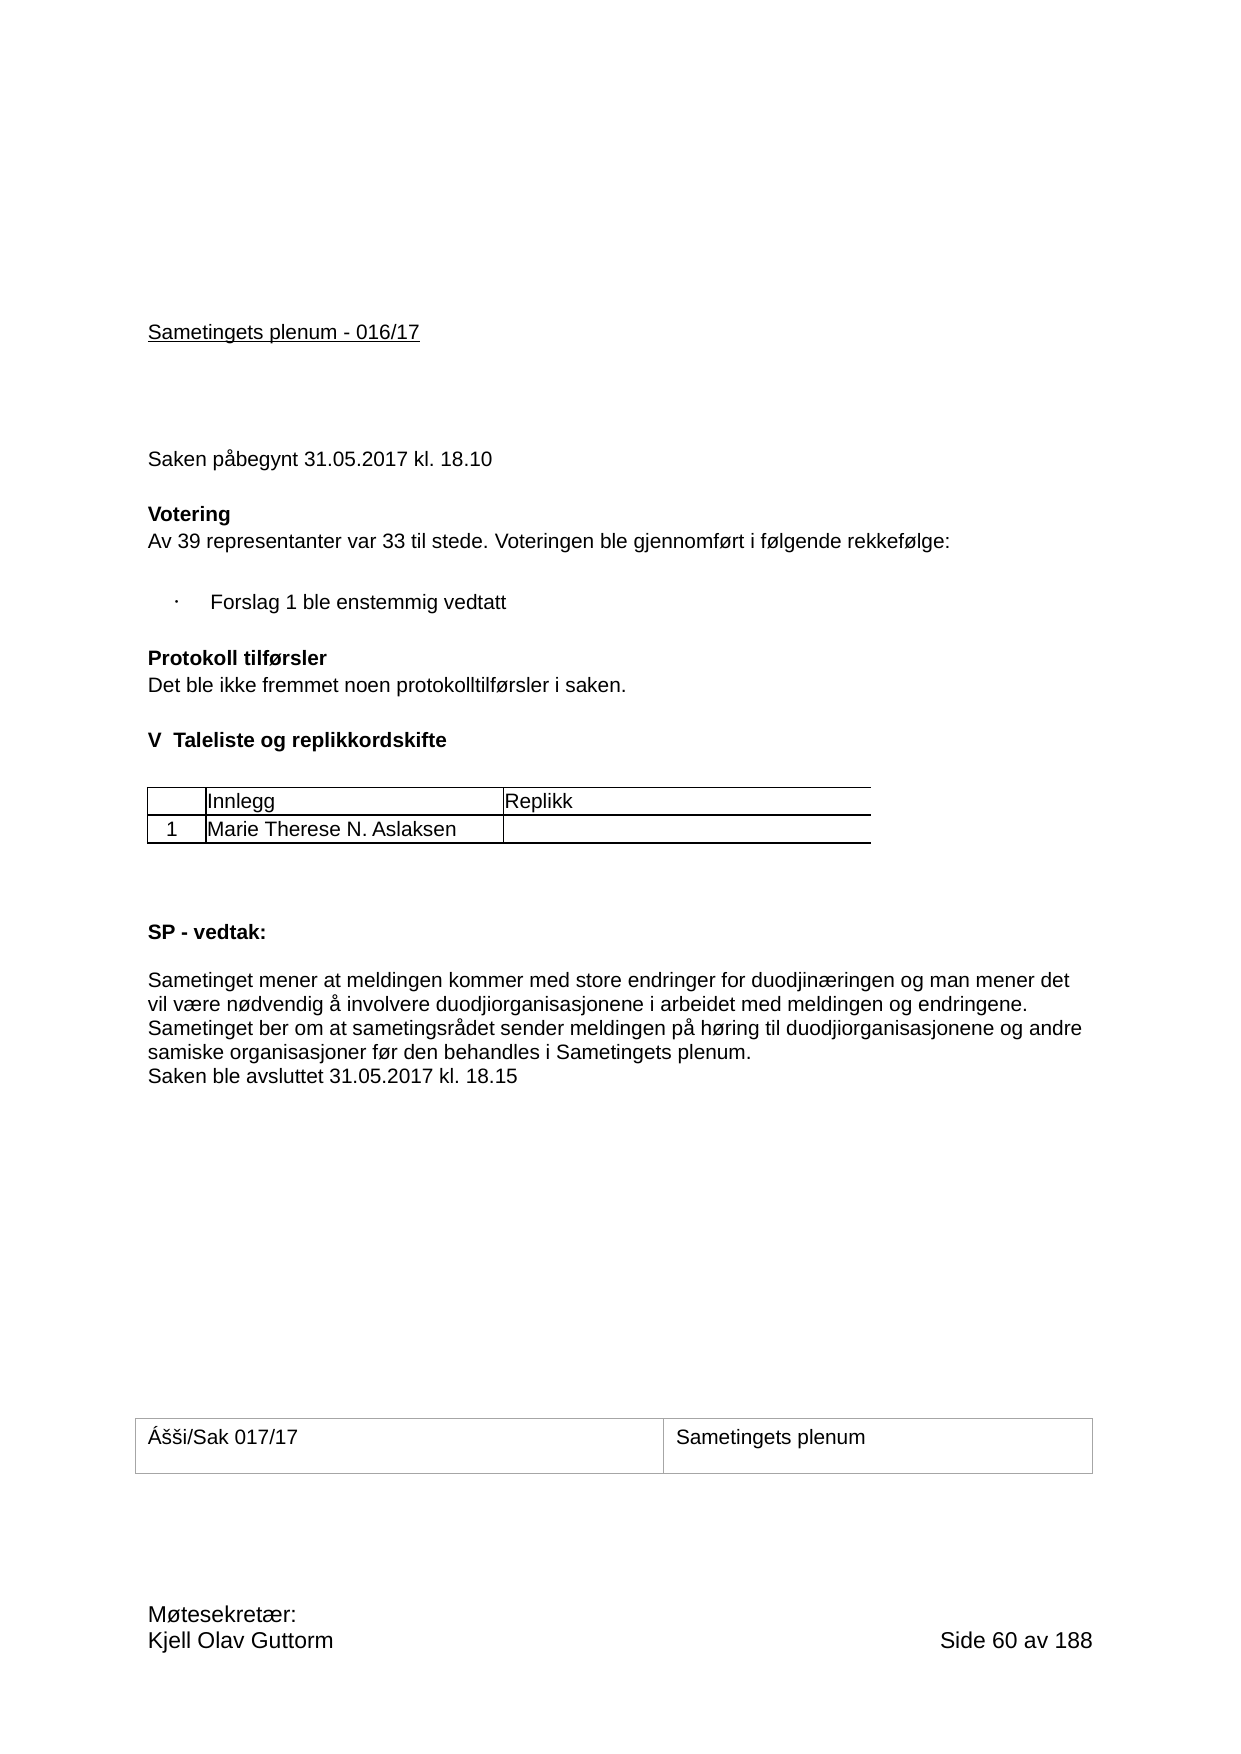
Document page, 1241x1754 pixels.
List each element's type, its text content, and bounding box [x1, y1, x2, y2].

table_header Innlegg [207, 788, 503, 814]
table_header Saken påbegynt 31.05.2017 kl. 18.10 Votering Av 39 representanter var 33 til stede. Voteringen ble gjennomført i følgende rekkefølge: Forslag 1 ble enstemmig vedtatt Protokoll tilførsler Det ble ikke fremmet noen protokolltilførsler i saken. V Taleliste og replikkordskifte [136, 447, 964, 844]
table_header Replikk [504, 788, 871, 814]
table_header [148, 788, 205, 814]
table_header [136, 148, 1104, 196]
table_cell 1 [148, 816, 205, 842]
text SP - vedtak: [148, 919, 1093, 943]
text Sametingets plenum - 016/17 [148, 320, 1093, 374]
table_cell Marie Therese N. Aslaksen [207, 816, 503, 842]
table_header Sametingets plenum [664, 1419, 1092, 1473]
table_header Ášši/Sak 017/17 [136, 1419, 663, 1473]
table_cell [504, 816, 871, 842]
table_header Sametinget mener at meldingen kommer med store endringer for duodjinæringen og man mener det vil være nødvendig å involvere duodjiorganisasjonene i arbeidet med meldingen og endringene. Sametinget ber om at sametingsrådet sender meldingen på høring til duodjiorganisasjonene og andre samiske organisasjoner før den behandles i Sametingets plenum. Saken ble avsluttet 31.05.2017 kl. 18.15 [136, 968, 1104, 1119]
